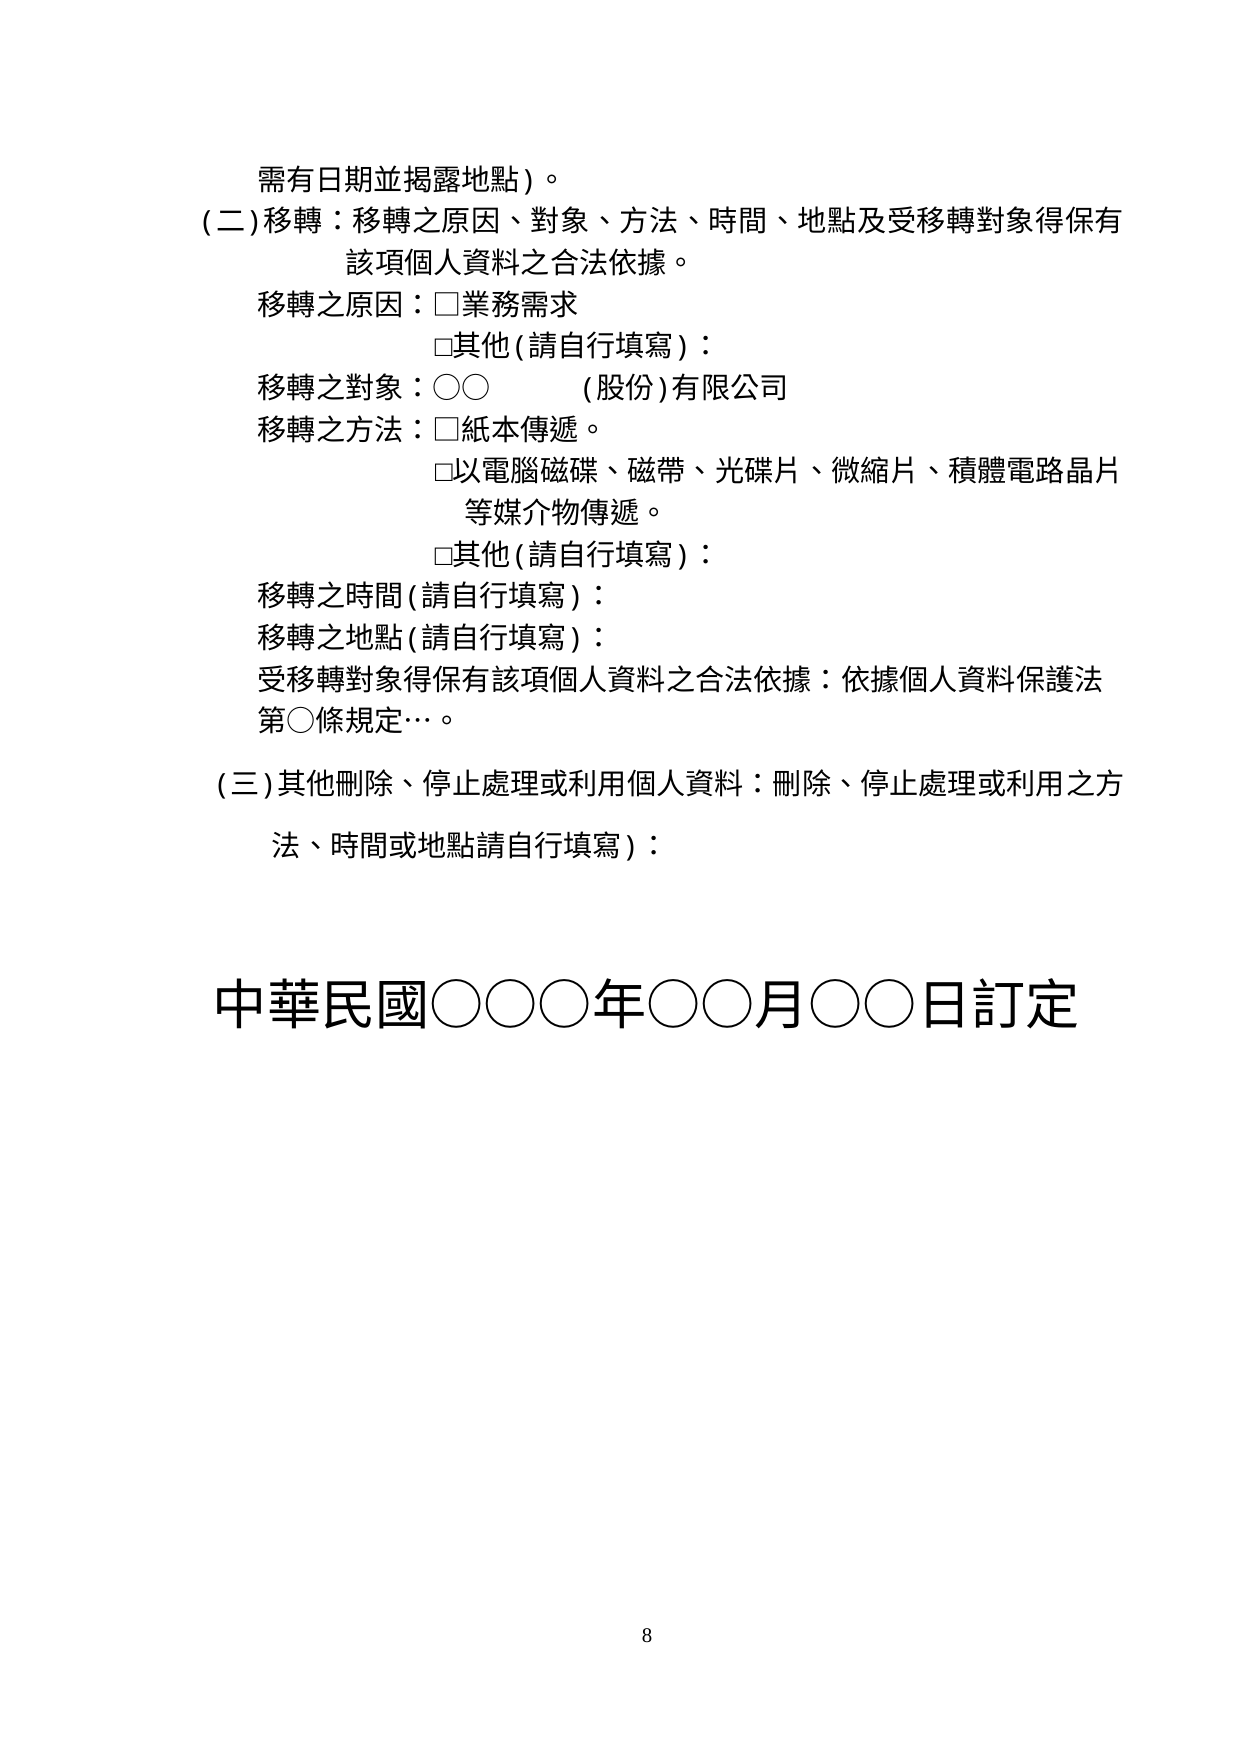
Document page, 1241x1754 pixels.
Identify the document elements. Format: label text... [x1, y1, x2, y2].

text 移轉之地點(請自行填寫)： [257, 615, 1125, 657]
text 中華民國○○○年○○月○○日訂定 [213, 928, 1125, 1053]
text 需有日期並揭露地點)。 [257, 157, 1125, 198]
text (三)其他刪除、停止處理或利用個人資料：刪除、停止處理或利用之方法、時間或地點請自行填寫)： [213, 740, 1125, 865]
text (二)移轉：移轉之原因、對象、方法、時間、地點及受移轉對象得保有該項個人資料之合法依據。 [198, 198, 1125, 282]
text 移轉之方法：□紙本傳遞。 [257, 407, 1125, 448]
text 受移轉對象得保有該項個人資料之合法依據：依據個人資料保護法第○條規定…。 [257, 657, 1125, 740]
text 移轉之時間(請自行填寫)： [257, 573, 1125, 615]
text □以電腦磁碟、磁帶、光碟片、微縮片、積體電路晶片等媒介物傳遞。 [435, 448, 1125, 532]
text □其他(請自行填寫)： [316, 323, 1125, 365]
text □其他(請自行填寫)： [316, 532, 1125, 573]
text 移轉之原因：□業務需求 [257, 282, 1125, 323]
text 移轉之對象：○○ (股份)有限公司 [257, 365, 1125, 407]
